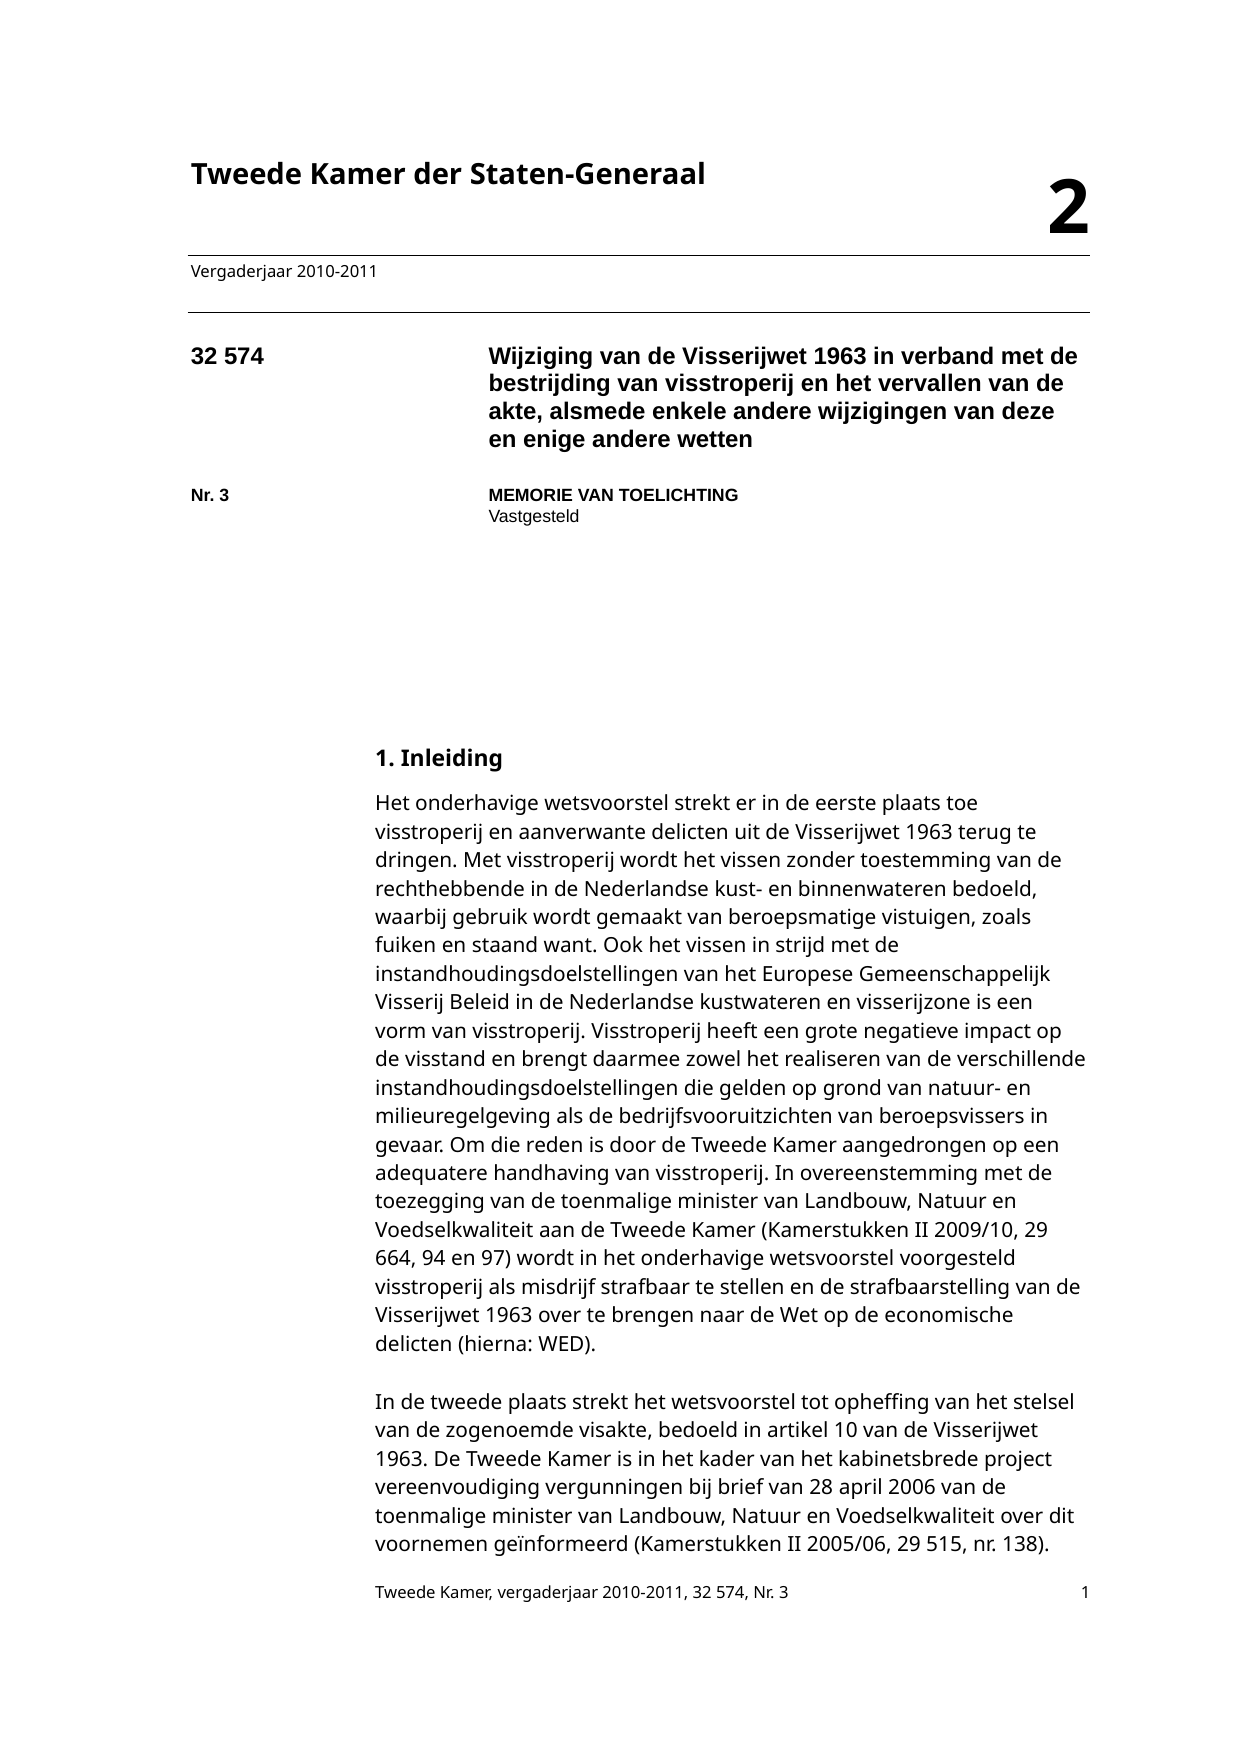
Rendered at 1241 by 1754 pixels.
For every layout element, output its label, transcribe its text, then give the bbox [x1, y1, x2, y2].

table_cell Vergaderjaar 2010-2011 [188, 256, 485, 312]
subtitle 1. Inleiding [375, 742, 1090, 773]
table_cell MEMORIE VAN TOELICHTING Vastgesteld [485, 482, 1090, 601]
table_cell Wijziging van de Visserijwet 1963 in verband met de bestrijding van visstroperij en het vervallen van de akte, alsmede enkele andere wijzigingen van deze en enige andere wetten [485, 339, 1090, 482]
table_cell [188, 313, 485, 339]
table_cell Nr. 3 [188, 482, 485, 601]
table_cell 32 574 [188, 339, 485, 482]
table_cell [485, 313, 1090, 339]
text In de tweede plaats strekt het wetsvoorstel tot opheffing van het stelsel van de zogenoemde visakte, bedoeld in artikel 10 van de Visserijwet 1963. De Tweede Kamer is in het kader van het kabinetsbrede project vereenvoudiging vergunningen bij brief van 28 april 2006 van de toenmalige minister van Landbouw, Natuur en Voedselkwaliteit over dit voornemen geïnformeerd (Kamerstukken II 2005/06, 29 515, nr. 138). [375, 1387, 1090, 1558]
table_header 2 [910, 150, 1090, 255]
text Het onderhavige wetsvoorstel strekt er in de eerste plaats toe visstroperij en aanverwante delicten uit de Visserijwet 1963 terug te dringen. Met visstroperij wordt het vissen zonder toestemming van de rechthebbende in de Nederlandse kust- en binnenwateren bedoeld, waarbij gebruik wordt gemaakt van beroepsmatige vistuigen, zoals fuiken en staand want. Ook het vissen in strijd met de instandhoudingsdoelstellingen van het Europese Gemeenschappelijk Visserij Beleid in de Nederlandse kustwateren en visserijzone is een vorm van visstroperij. Visstroperij heeft een grote negatieve impact op de visstand en brengt daarmee zowel het realiseren van de verschillende instandhoudingsdoelstellingen die gelden op grond van natuur- en milieuregelgeving als de bedrijfsvooruitzichten van beroepsvissers in gevaar. Om die reden is door de Tweede Kamer aangedrongen op een adequatere handhaving van visstroperij. In overeenstemming met de toezegging van de toenmalige minister van Landbouw, Natuur en Voedselkwaliteit aan de Tweede Kamer (Kamerstukken II 2009/10, 29 664, 94 en 97) wordt in het onderhavige wetsvoorstel voorgesteld visstroperij als misdrijf strafbaar te stellen en de strafbaarstelling van de Visserijwet 1963 over te brengen naar de Wet op de economische delicten (hierna: WED). [375, 788, 1090, 1357]
table_header Tweede Kamer der Staten-Generaal [188, 150, 909, 255]
table_cell [485, 256, 1090, 312]
